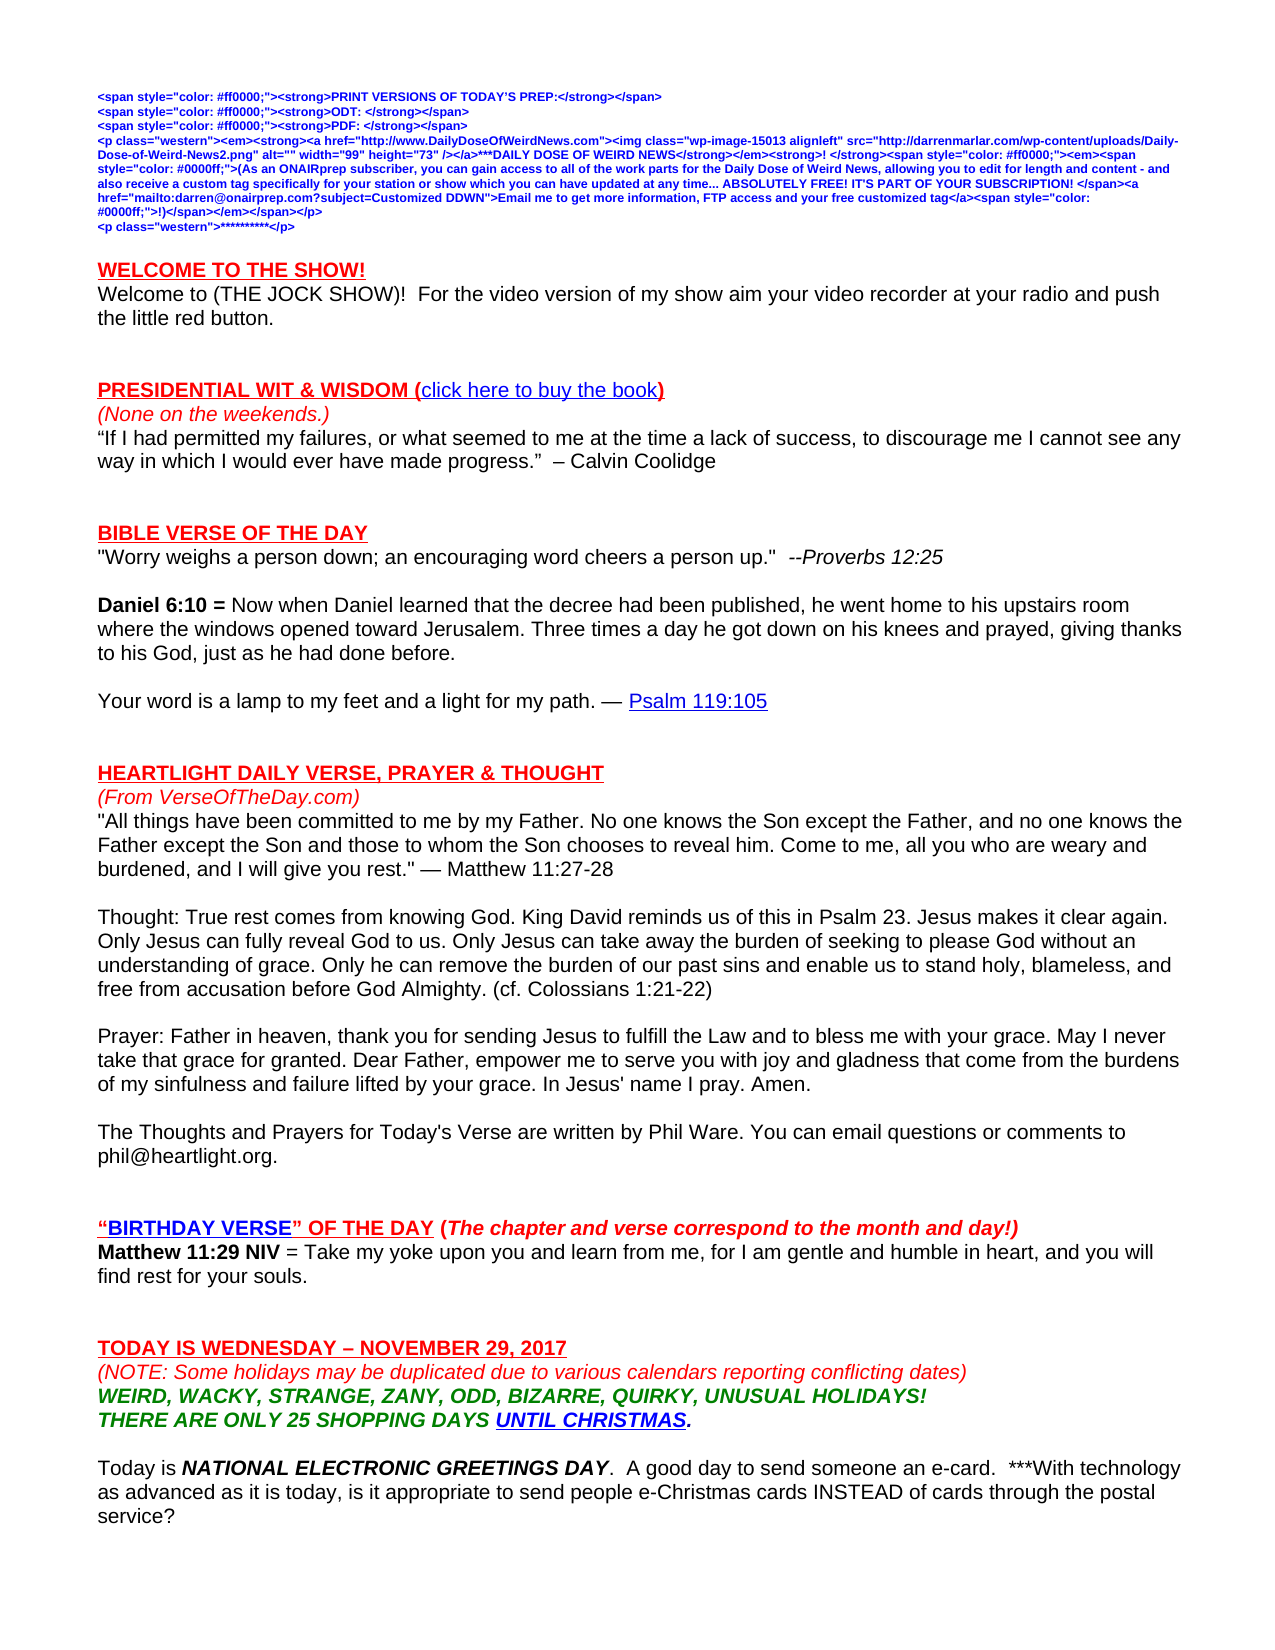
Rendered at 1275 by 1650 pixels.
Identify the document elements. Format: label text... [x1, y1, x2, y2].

text <span style="color: #ff0000;"><strong>PRINT VERSIONS OF TODAY’S PREP:</strong></span> [97, 90, 1185, 104]
text Welcome to (THE JOCK SHOW)! For the video version of my show aim your video recorder at your radio and push the little red button. [97, 282, 1185, 329]
text (From VerseOfTheDay.com) [97, 785, 1185, 809]
text The Thoughts and Prayers for Today's Verse are written by Phil Ware. You can email questions or comments to phil@heartlight.org. [97, 1120, 1185, 1168]
text <span style="color: #ff0000;"><strong>ODT: </strong></span> [97, 104, 1185, 119]
text TODAY IS WEDNESDAY – NOVEMBER 29, 2017 [97, 1336, 1185, 1360]
text <span style="color: #ff0000;"><strong>PDF: </strong></span> [97, 119, 1185, 133]
text <p class="western">**********</p> [97, 219, 1185, 234]
text Thought: True rest comes from knowing God. King David reminds us of this in Psalm 23. Jesus makes it clear again. Only Jesus can fully reveal God to us. Only Jesus can take away the burden of seeking to please God without an understanding of grace. Only he can remove the burden of our past sins and enable us to stand holy, blameless, and free from accusation before God Almighty. (cf. Colossians 1:21-22) [97, 904, 1185, 1000]
text (NOTE: Some holidays may be duplicated due to various calendars reporting conflicting dates) WEIRD, WACKY, STRANGE, ZANY, ODD, BIZARRE, QUIRKY, UNUSUAL HOLIDAYS! THERE ARE ONLY 25 SHOPPING DAYS UNTIL CHRISTMAS. [97, 1360, 1185, 1432]
text Prayer: Father in heaven, thank you for sending Jesus to fulfill the Law and to bless me with your grace. May I never take that grace for granted. Dear Father, empower me to serve you with joy and gladness that come from the burdens of my sinfulness and failure lifted by your grace. In Jesus' name I pray. Amen. [97, 1024, 1185, 1096]
text <p class="western"><em><strong><a href="http://www.DailyDoseOfWeirdNews.com"><img class="wp-image-15013 alignleft" src="http://darrenmarlar.com/wp-content/uploads/Daily-Dose-of-Weird-News2.png" alt="" width="99" height="73" /></a>***DAILY DOSE OF WEIRD NEWS</strong></em><strong>! </strong><span style="color: #ff0000;"><em><span style="color: #0000ff;">(As an ONAIRprep subscriber, you can gain access to all of the work parts for the Daily Dose of Weird News, allowing you to edit for length and content - and also receive a custom tag specifically for your station or show which you can have updated at any time... ABSOLUTELY FREE! IT'S PART OF YOUR SUBSCRIPTION! </span><a href="mailto:darren@onairprep.com?subject=Customized DDWN">Email me to get more information, FTP access and your free customized tag</a><span style="color: #0000ff;">!)</span></em></span></p> [97, 133, 1185, 219]
text WELCOME TO THE SHOW! [97, 258, 1185, 282]
text Matthew 11:29 NIV = Take my yoke upon you and learn from me, for I am gentle and humble in heart, and you will find rest for your souls. [97, 1240, 1185, 1288]
text (None on the weekends.) [97, 401, 1185, 425]
text “BIRTHDAY VERSE” OF THE DAY (The chapter and verse correspond to the month and day!) [97, 1216, 1185, 1240]
text Your word is a lamp to my feet and a light for my path. — Psalm 119:105 [97, 689, 1185, 713]
text HEARTLIGHT DAILY VERSE, PRAYER & THOUGHT [97, 761, 1185, 785]
text BIBLE VERSE OF THE DAY [97, 521, 1185, 545]
text Daniel 6:10 = Now when Daniel learned that the decree had been published, he went home to his upstairs room where the windows opened toward Jerusalem. Three times a day he got down on his knees and prayed, giving thanks to his God, just as he had done before. [97, 593, 1185, 665]
text "All things have been committed to me by my Father. No one knows the Son except the Father, and no one knows the Father except the Son and those to whom the Son chooses to reveal him. Come to me, all you who are weary and burdened, and I will give you rest." — Matthew 11:27-28 [97, 809, 1185, 881]
text PRESIDENTIAL WIT & WISDOM (click here to buy the book) [97, 377, 1185, 401]
text Today is NATIONAL ELECTRONIC GREETINGS DAY. A good day to send someone an e-card. ***With technology as advanced as it is today, is it appropriate to send people e-Christmas cards INSTEAD of cards through the postal service? [97, 1456, 1185, 1527]
text “If I had permitted my failures, or what seemed to me at the time a lack of success, to discourage me I cannot see any way in which I would ever have made progress.” – Calvin Coolidge [97, 425, 1185, 473]
text "Worry weighs a person down; an encouraging word cheers a person up." --Proverbs 12:25 [97, 545, 1185, 569]
